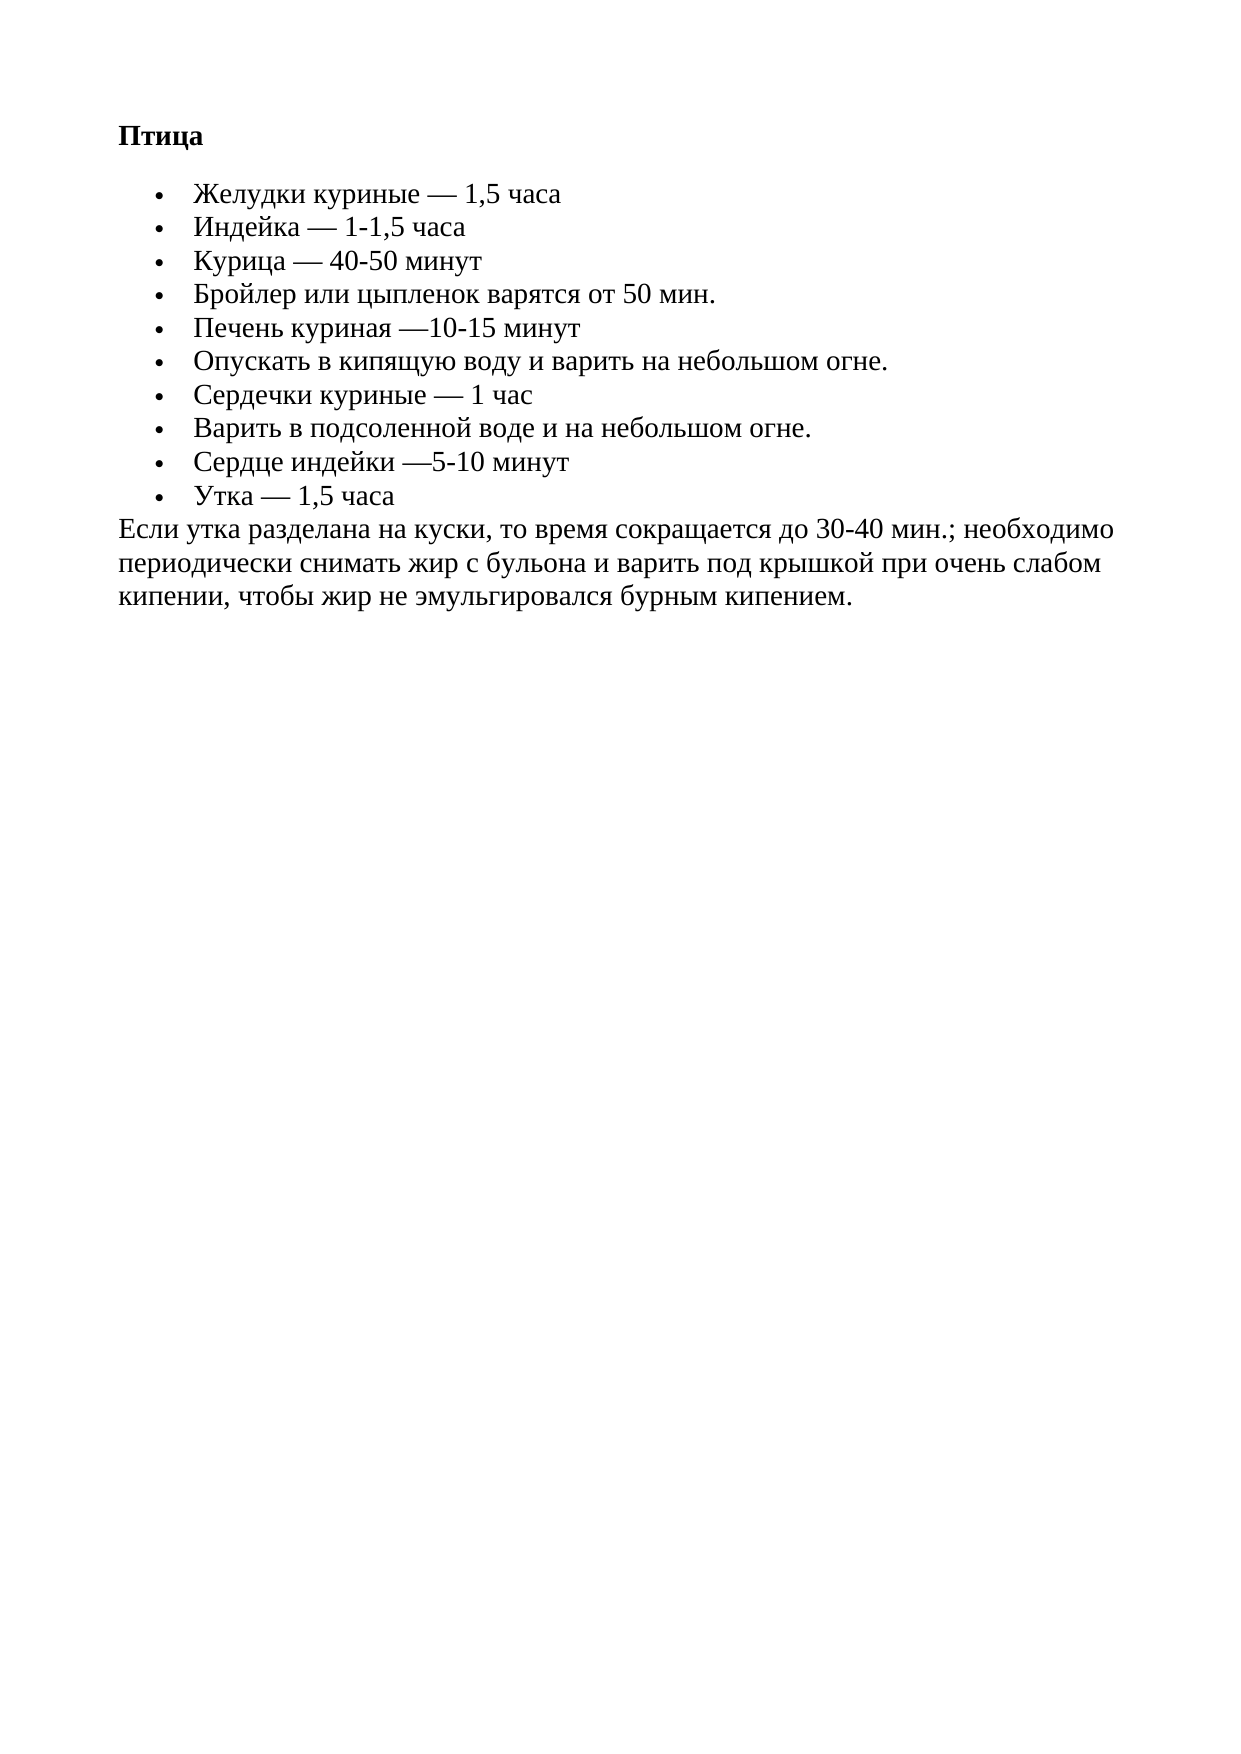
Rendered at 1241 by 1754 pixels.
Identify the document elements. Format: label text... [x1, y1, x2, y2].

text Птица [118, 118, 1181, 152]
list Печень куриная —10-15 минут [156, 310, 1181, 343]
text Если утка разделана на куски, то время сокращается до 30-40 мин.; необходимо периодически снимать жир с бульона и варить под крышкой при очень слабом кипении, чтобы жир не эмульгировался бурным кипением. [118, 511, 1181, 612]
list Варить в подсоленной воде и на небольшом огне. [156, 411, 1181, 444]
list Желудки куриные — 1,5 часа [156, 176, 1181, 209]
list Опускать в кипящую воду и варить на небольшом огне. [156, 343, 1181, 377]
list Индейка — 1-1,5 часа [156, 209, 1181, 243]
list Сердце индейки —5-10 минут [156, 444, 1181, 478]
list Утка — 1,5 часа [156, 478, 1181, 511]
list Курица — 40-50 минут [156, 243, 1181, 276]
list Сердечки куриные — 1 час [156, 377, 1181, 411]
list Бройлер или цыпленок варятся от 50 мин. [156, 276, 1181, 310]
